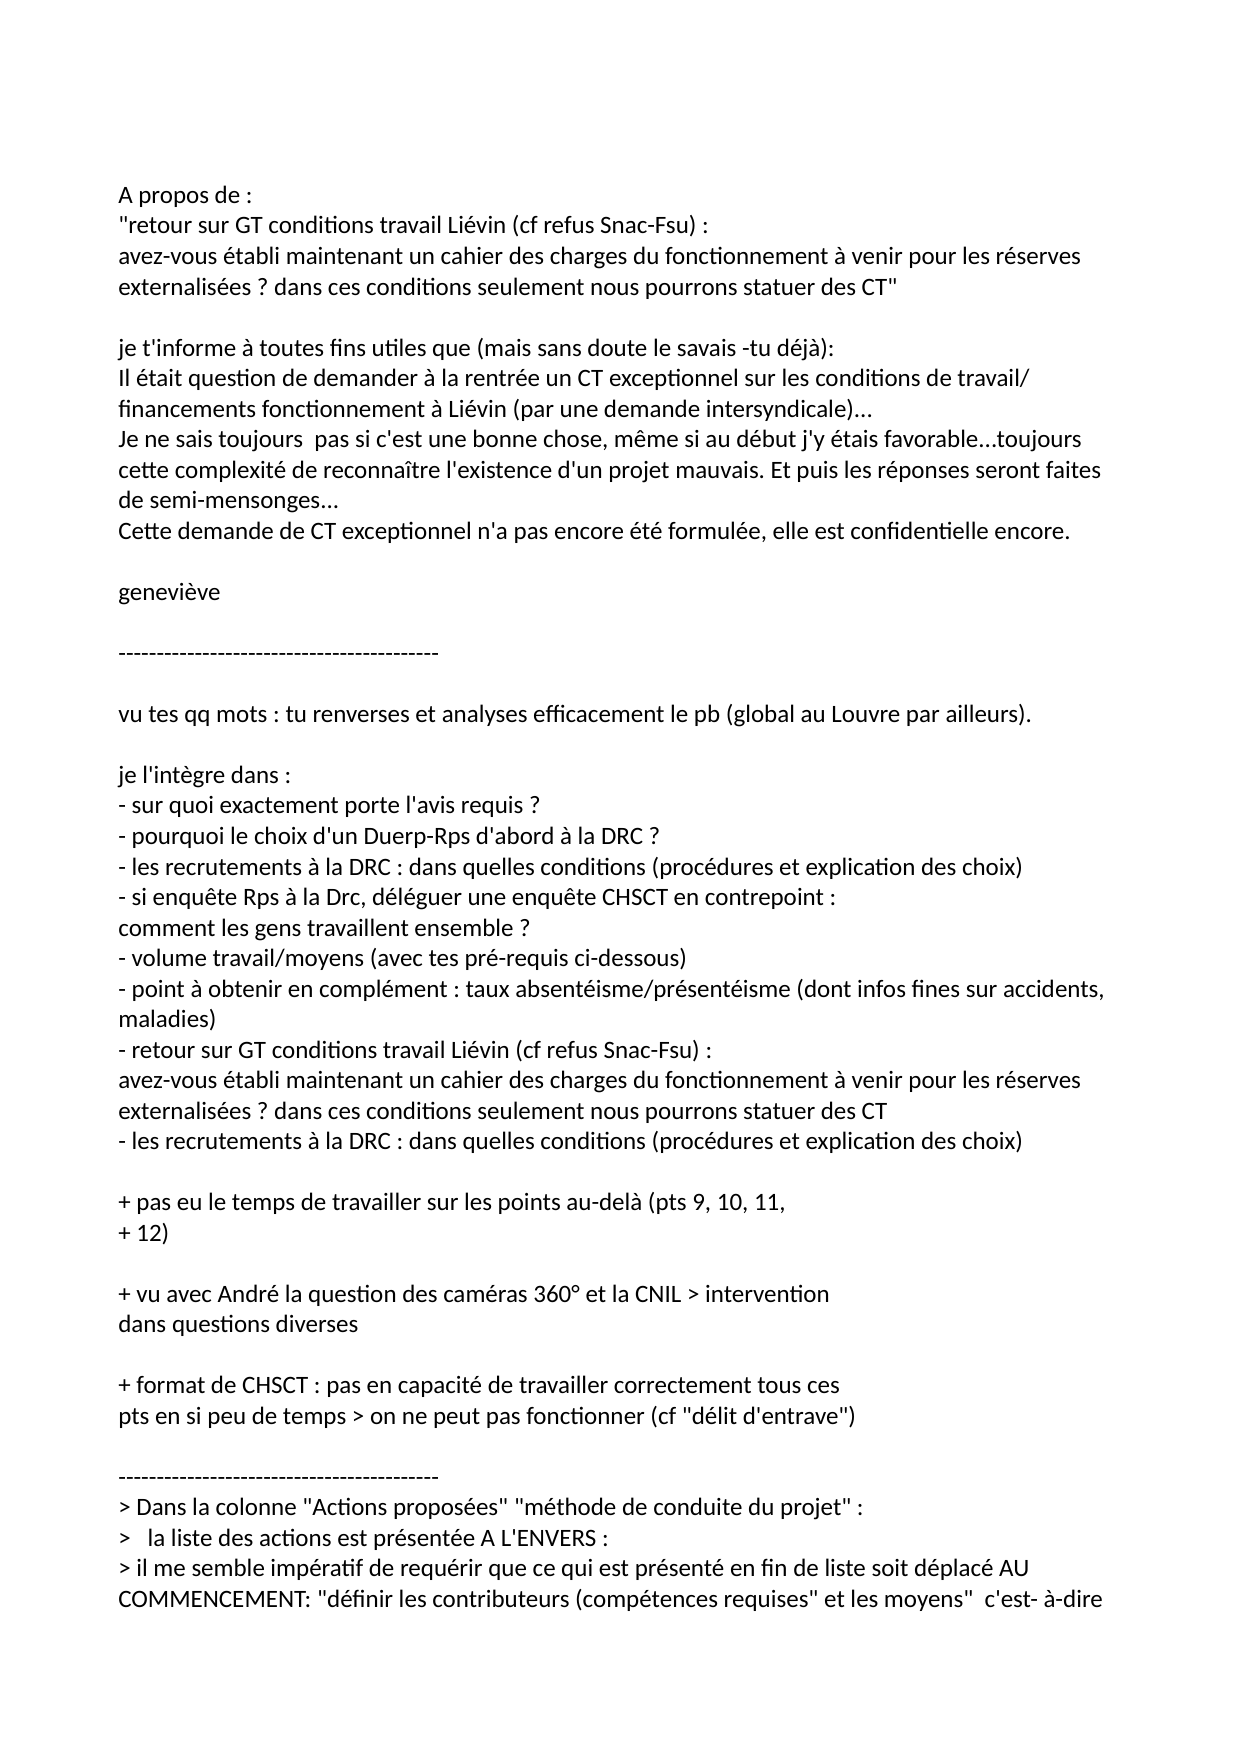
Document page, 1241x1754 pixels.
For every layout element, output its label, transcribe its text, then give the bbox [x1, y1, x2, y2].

text - pourquoi le choix d'un Duerp-Rps d'abord à la DRC ? [118, 820, 1122, 851]
text je l'intègre dans : [118, 759, 1122, 789]
text A propos de : [118, 179, 1122, 210]
text pts en si peu de temps > on ne peut pas fonctionner (cf "délit d'entrave") [118, 1400, 1122, 1431]
text + vu avec André la question des caméras 360° et la CNIL > intervention [118, 1278, 1122, 1308]
text - sur quoi exactement porte l'avis requis ? [118, 789, 1122, 820]
text - retour sur GT conditions travail Liévin (cf refus Snac-Fsu) : [118, 1034, 1122, 1064]
text avez-vous établi maintenant un cahier des charges du fonctionnement à venir pour les réserves externalisées ? dans ces conditions seulement nous pourrons statuer des CT" [118, 240, 1122, 301]
text Cette demande de CT exceptionnel n'a pas encore été formulée, elle est confidentielle encore. [118, 515, 1122, 545]
text + 12) [118, 1217, 1122, 1247]
text Je ne sais toujours pas si c'est une bonne chose, même si au début j'y étais favorable...toujours cette complexité de reconnaître l'existence d'un projet mauvais. Et puis les réponses seront faites de semi-mensonges... [118, 423, 1122, 515]
text "retour sur GT conditions travail Liévin (cf refus Snac-Fsu) : [118, 210, 1122, 240]
text + format de CHSCT : pas en capacité de travailler correctement tous ces [118, 1369, 1122, 1400]
text je t'informe à toutes fins utiles que (mais sans doute le savais -tu déjà): [118, 332, 1122, 362]
text avez-vous établi maintenant un cahier des charges du fonctionnement à venir pour les réserves externalisées ? dans ces conditions seulement nous pourrons statuer des CT [118, 1064, 1122, 1125]
text dans questions diverses [118, 1308, 1122, 1339]
text - les recrutements à la DRC : dans quelles conditions (procédures et explication des choix) [118, 1125, 1122, 1156]
text geneviève [118, 576, 1122, 606]
text > il me semble impératif de requérir que ce qui est présenté en fin de liste soit déplacé AU COMMENCEMENT: "définir les contributeurs (compétences requises" et les moyens" c'est- à-dire [118, 1553, 1122, 1614]
text vu tes qq mots : tu renverses et analyses efficacement le pb (global au Louvre par ailleurs). [118, 698, 1122, 728]
text ------------------------------------------ [118, 637, 1122, 667]
text > Dans la colonne "Actions proposées" "méthode de conduite du projet" : [118, 1492, 1122, 1522]
text + pas eu le temps de travailler sur les points au-delà (pts 9, 10, 11, [118, 1186, 1122, 1217]
text - si enquête Rps à la Drc, déléguer une enquête CHSCT en contrepoint : [118, 881, 1122, 912]
text - les recrutements à la DRC : dans quelles conditions (procédures et explication des choix) [118, 851, 1122, 881]
text comment les gens travaillent ensemble ? [118, 912, 1122, 942]
text - volume travail/moyens (avec tes pré-requis ci-dessous) [118, 942, 1122, 973]
text ------------------------------------------ [118, 1461, 1122, 1492]
text - point à obtenir en complément : taux absentéisme/présentéisme (dont infos fines sur accidents, maladies) [118, 973, 1122, 1034]
text Il était question de demander à la rentrée un CT exceptionnel sur les conditions de travail/ financements fonctionnement à Liévin (par une demande intersyndicale)... [118, 362, 1122, 423]
text > la liste des actions est présentée A L'ENVERS : [118, 1522, 1122, 1553]
